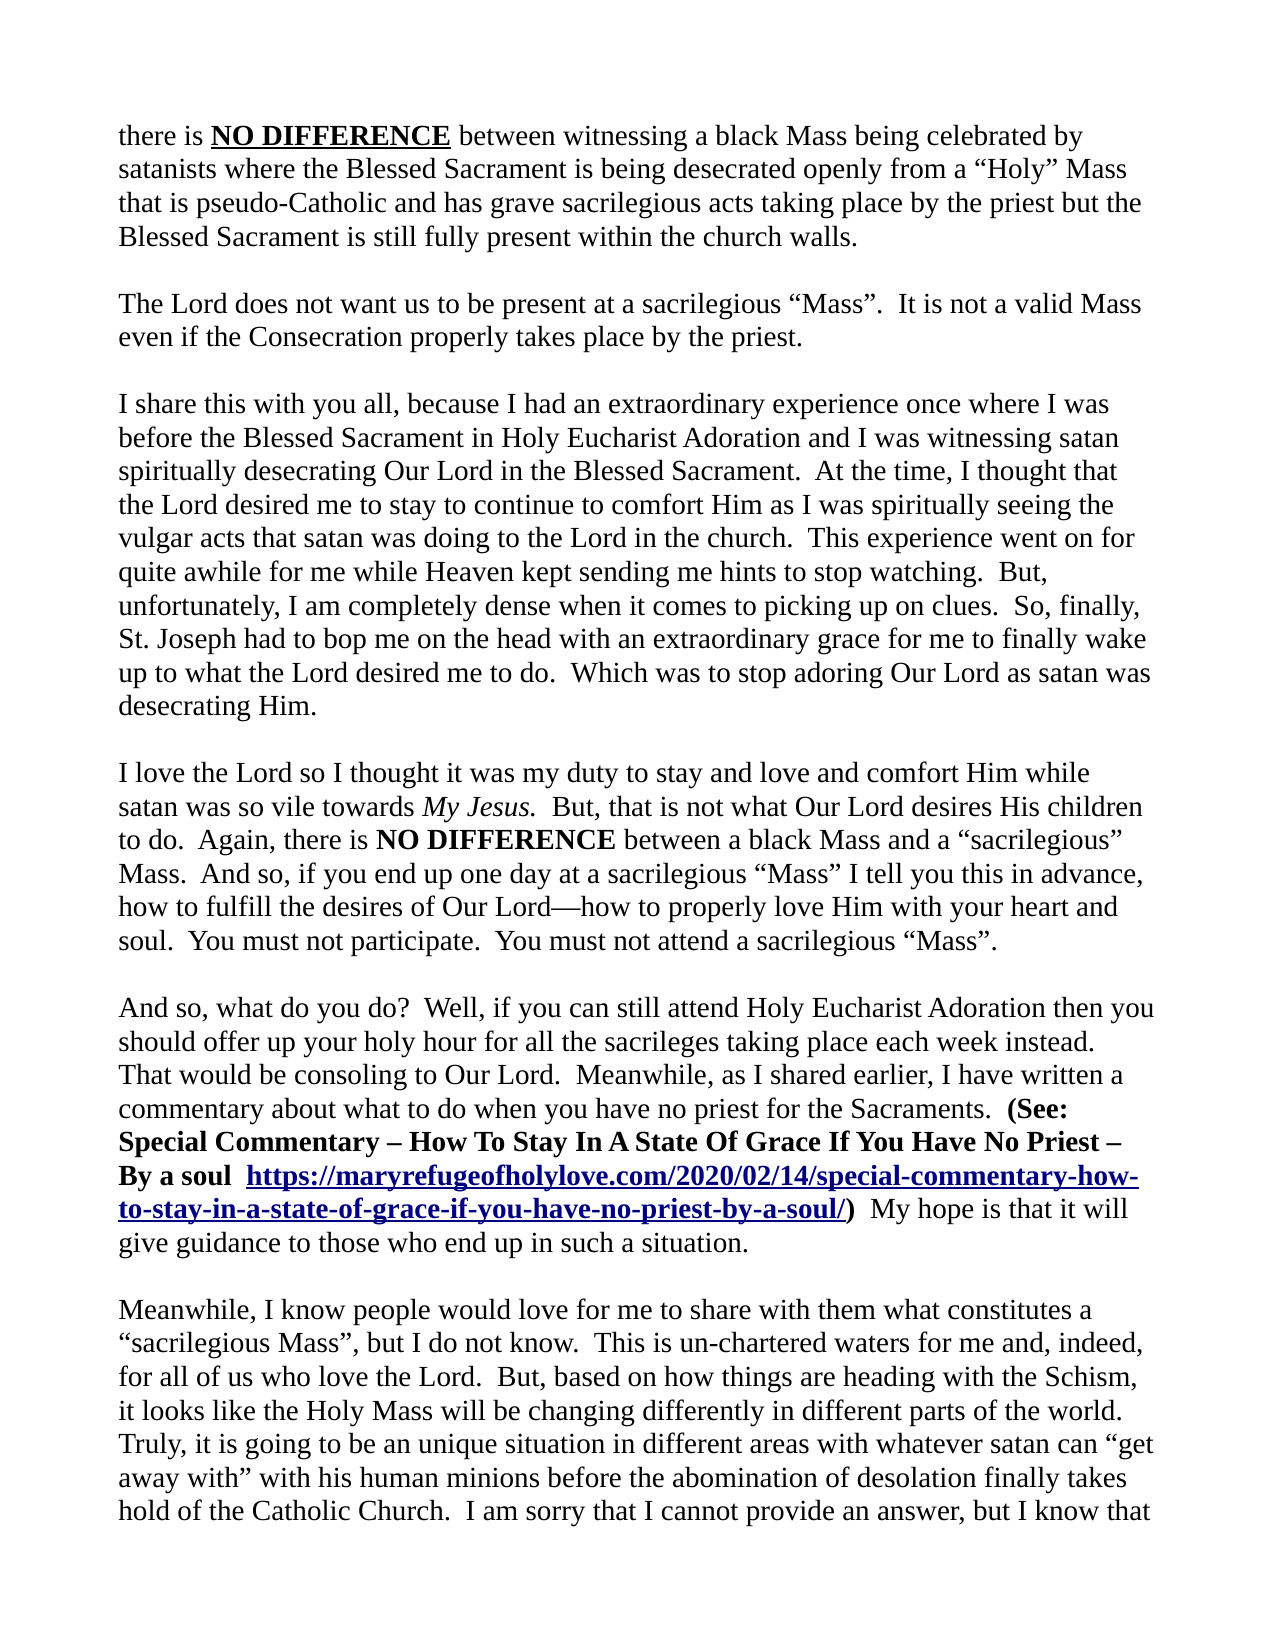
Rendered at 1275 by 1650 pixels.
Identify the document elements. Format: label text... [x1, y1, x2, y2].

text I love the Lord so I thought it was my duty to stay and love and comfort Him while satan was so vile towards My Jesus. But, that is not what Our Lord desires His children to do. Again, there is NO DIFFERENCE between a black Mass and a “sacrilegious” Mass. And so, if you end up one day at a sacrilegious “Mass” I tell you this in advance, how to fulfill the desires of Our Lord—how to properly love Him with your heart and soul. You must not participate. You must not attend a sacrilegious “Mass”. [118, 755, 1157, 957]
text I share this with you all, because I had an extraordinary experience once where I was before the Blessed Sacrament in Holy Eucharist Adoration and I was witnessing satan spiritually desecrating Our Lord in the Blessed Sacrament. At the time, I thought that the Lord desired me to stay to continue to comfort Him as I was spiritually seeing the vulgar acts that satan was doing to the Lord in the church. This experience went on for quite awhile for me while Heaven kept sending me hints to stop watching. But, unfortunately, I am completely dense when it comes to picking up on clues. So, finally, St. Joseph had to bop me on the head with an extraordinary grace for me to finally wake up to what the Lord desired me to do. Which was to stop adoring Our Lord as satan was desecrating Him. [118, 386, 1157, 722]
text Meanwhile, I know people would love for me to share with them what constitutes a “sacrilegious Mass”, but I do not know. This is un-chartered waters for me and, indeed, for all of us who love the Lord. But, based on how things are heading with the Schism, it looks like the Holy Mass will be changing differently in different parts of the world. Truly, it is going to be an unique situation in different areas with whatever satan can “get away with” with his human minions before the abomination of desolation finally takes hold of the Catholic Church. I am sorry that I cannot provide an answer, but I know that [118, 1292, 1157, 1527]
text The Lord does not want us to be present at a sacrilegious “Mass”. It is not a valid Mass even if the Consecration properly takes place by the priest. [118, 286, 1157, 353]
text there is NO DIFFERENCE between witnessing a black Mass being celebrated by satanists where the Blessed Sacrament is being desecrated openly from a “Holy” Mass that is pseudo-Catholic and has grave sacrilegious acts taking place by the priest but the Blessed Sacrament is still fully present within the church walls. [118, 118, 1157, 252]
text And so, what do you do? Well, if you can still attend Holy Eucharist Adoration then you should offer up your holy hour for all the sacrileges taking place each week instead. That would be consoling to Our Lord. Meanwhile, as I shared earlier, I have written a commentary about what to do when you have no priest for the Sacraments. (See: Special Commentary – How To Stay In A State Of Grace If You Have No Priest – By a soul https://maryrefugeofholylove.com/2020/02/14/special-commentary-how-to-stay-in-a-state-of-grace-if-you-have-no-priest-by-a-soul/) My hope is that it will give guidance to those who end up in such a situation. [118, 990, 1157, 1258]
